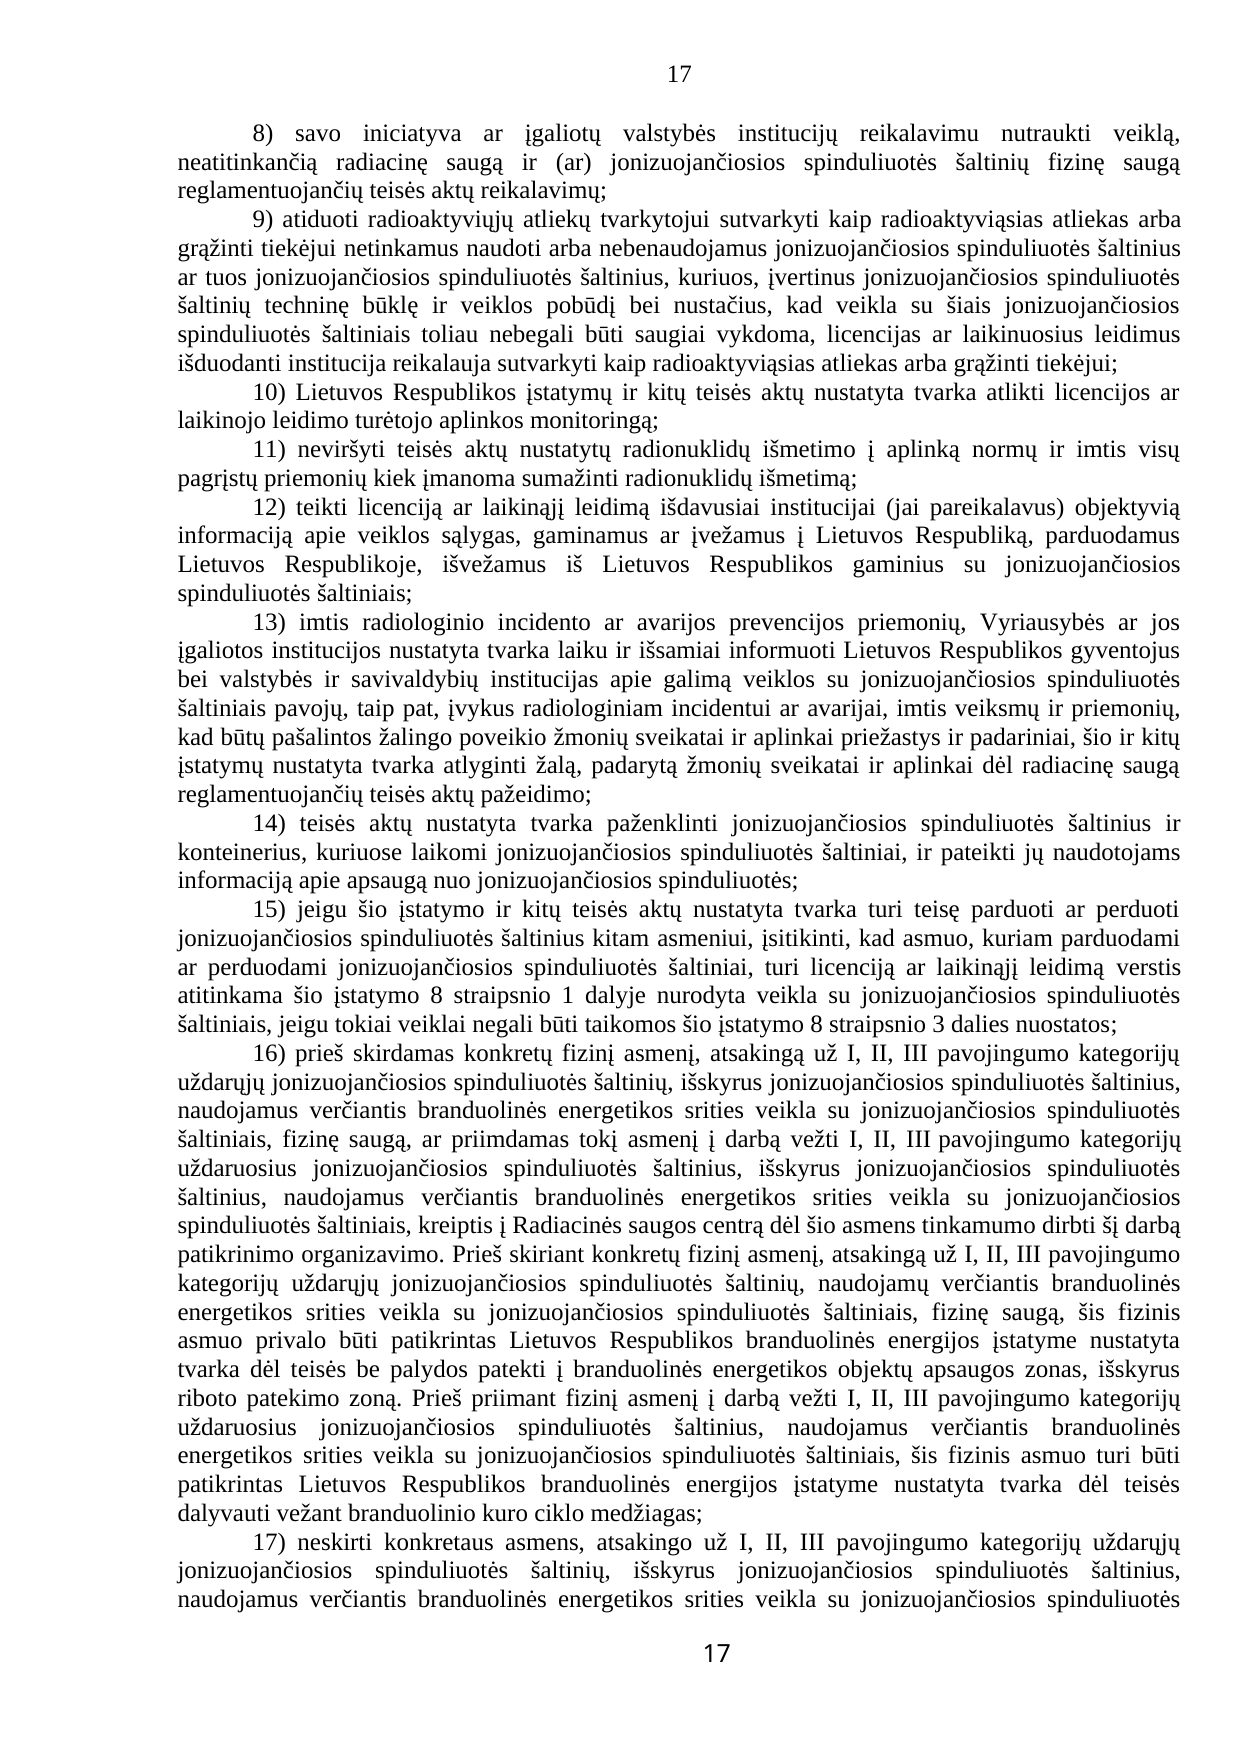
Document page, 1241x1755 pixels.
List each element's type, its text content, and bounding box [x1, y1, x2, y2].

text 16) prieš skirdamas konkretų fizinį asmenį, atsakingą už I, II, III pavojingumo kategorijų uždarųjų jonizuojančiosios spinduliuotės šaltinių, išskyrus jonizuojančiosios spinduliuotės šaltinius, naudojamus verčiantis branduolinės energetikos srities veikla su jonizuojančiosios spinduliuotės šaltiniais, fizinę saugą, ar priimdamas tokį asmenį į darbą vežti I, II, III pavojingumo kategorijų uždaruosius jonizuojančiosios spinduliuotės šaltinius, išskyrus jonizuojančiosios spinduliuotės šaltinius, naudojamus verčiantis branduolinės energetikos srities veikla su jonizuojančiosios spinduliuotės šaltiniais, kreiptis į Radiacinės saugos centrą dėl šio asmens tinkamumo dirbti šį darbą patikrinimo organizavimo. Prieš skiriant konkretų fizinį asmenį, atsakingą už I, II, III pavojingumo kategorijų uždarųjų jonizuojančiosios spinduliuotės šaltinių, naudojamų verčiantis branduolinės energetikos srities veikla su jonizuojančiosios spinduliuotės šaltiniais, fizinę saugą, šis fizinis asmuo privalo būti patikrintas Lietuvos Respublikos branduolinės energijos įstatyme nustatyta tvarka dėl teisės be palydos patekti į branduolinės energetikos objektų apsaugos zonas, išskyrus riboto patekimo zoną. Prieš priimant fizinį asmenį į darbą vežti I, II, III pavojingumo kategorijų uždaruosius jonizuojančiosios spinduliuotės šaltinius, naudojamus verčiantis branduolinės energetikos srities veikla su jonizuojančiosios spinduliuotės šaltiniais, šis fizinis asmuo turi būti patikrintas Lietuvos Respublikos branduolinės energijos įstatyme nustatyta tvarka dėl teisės dalyvauti vežant branduolinio kuro ciklo medžiagas; [177, 1038, 1181, 1527]
text 10) Lietuvos Respublikos įstatymų ir kitų teisės aktų nustatyta tvarka atlikti licencijos ar laikinojo leidimo turėtojo aplinkos monitoringą; [177, 377, 1181, 434]
text 12) teikti licenciją ar laikinąjį leidimą išdavusiai institucijai (jai pareikalavus) objektyvią informaciją apie veiklos sąlygas, gaminamus ar įvežamus į Lietuvos Respubliką, parduodamus Lietuvos Respublikoje, išvežamus iš Lietuvos Respublikos gaminius su jonizuojančiosios spinduliuotės šaltiniais; [177, 492, 1181, 607]
text 13) imtis radiologinio incidento ar avarijos prevencijos priemonių, Vyriausybės ar jos įgaliotos institucijos nustatyta tvarka laiku ir išsamiai informuoti Lietuvos Respublikos gyventojus bei valstybės ir savivaldybių institucijas apie galimą veiklos su jonizuojančiosios spinduliuotės šaltiniais pavojų, taip pat, įvykus radiologiniam incidentui ar avarijai, imtis veiksmų ir priemonių, kad būtų pašalintos žalingo poveikio žmonių sveikatai ir aplinkai priežastys ir padariniai, šio ir kitų įstatymų nustatyta tvarka atlyginti žalą, padarytą žmonių sveikatai ir aplinkai dėl radiacinę saugą reglamentuojančių teisės aktų pažeidimo; [177, 607, 1181, 808]
text 9) atiduoti radioaktyviųjų atliekų tvarkytojui sutvarkyti kaip radioaktyviąsias atliekas arba grąžinti tiekėjui netinkamus naudoti arba nebenaudojamus jonizuojančiosios spinduliuotės šaltinius ar tuos jonizuojančiosios spinduliuotės šaltinius, kuriuos, įvertinus jonizuojančiosios spinduliuotės šaltinių techninę būklę ir veiklos pobūdį bei nustačius, kad veikla su šiais jonizuojančiosios spinduliuotės šaltiniais toliau nebegali būti saugiai vykdoma, licencijas ar laikinuosius leidimus išduodanti institucija reikalauja sutvarkyti kaip radioaktyviąsias atliekas arba grąžinti tiekėjui; [177, 204, 1181, 377]
text 17) neskirti konkretaus asmens, atsakingo už I, II, III pavojingumo kategorijų uždarųjų jonizuojančiosios spinduliuotės šaltinių, išskyrus jonizuojančiosios spinduliuotės šaltinius, naudojamus verčiantis branduolinės energetikos srities veikla su jonizuojančiosios spinduliuotės [177, 1527, 1181, 1613]
text 14) teisės aktų nustatyta tvarka paženklinti jonizuojančiosios spinduliuotės šaltinius ir konteinerius, kuriuose laikomi jonizuojančiosios spinduliuotės šaltiniai, ir pateikti jų naudotojams informaciją apie apsaugą nuo jonizuojančiosios spinduliuotės; [177, 808, 1181, 894]
text 8) savo iniciatyva ar įgaliotų valstybės institucijų reikalavimu nutraukti veiklą, neatitinkančią radiacinę saugą ir (ar) jonizuojančiosios spinduliuotės šaltinių fizinę saugą reglamentuojančių teisės aktų reikalavimų; [177, 118, 1181, 204]
text 11) neviršyti teisės aktų nustatytų radionuklidų išmetimo į aplinką normų ir imtis visų pagrįstų priemonių kiek įmanoma sumažinti radionuklidų išmetimą; [177, 434, 1181, 492]
text 15) jeigu šio įstatymo ir kitų teisės aktų nustatyta tvarka turi teisę parduoti ar perduoti jonizuojančiosios spinduliuotės šaltinius kitam asmeniui, įsitikinti, kad asmuo, kuriam parduodami ar perduodami jonizuojančiosios spinduliuotės šaltiniai, turi licenciją ar laikinąjį leidimą verstis atitinkama šio įstatymo 8 straipsnio 1 dalyje nurodyta veikla su jonizuojančiosios spinduliuotės šaltiniais, jeigu tokiai veiklai negali būti taikomos šio įstatymo 8 straipsnio 3 dalies nuostatos; [177, 894, 1181, 1038]
